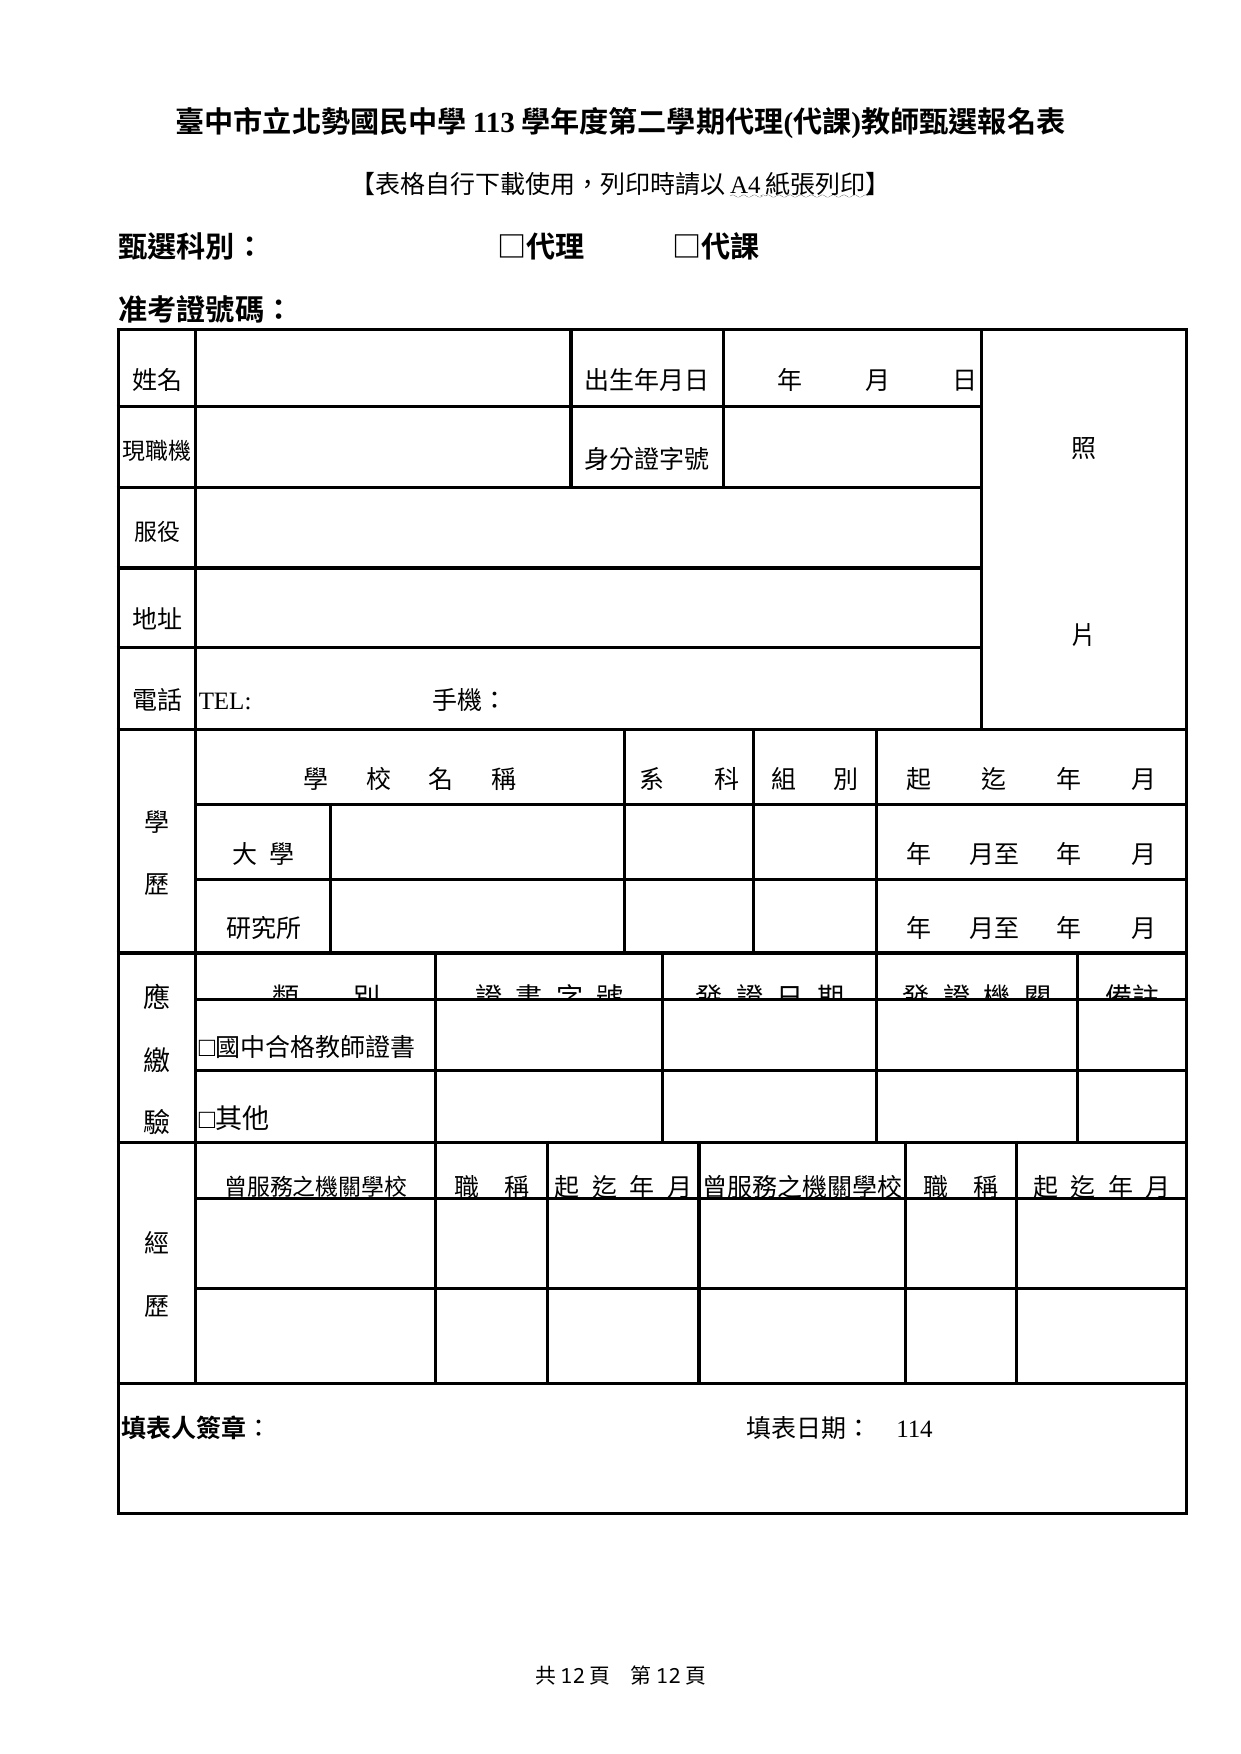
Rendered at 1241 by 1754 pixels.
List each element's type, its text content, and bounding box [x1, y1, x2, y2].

table_cell 經 歷 [120, 1144, 194, 1382]
table_cell 備註 [1079, 955, 1185, 998]
table_cell 起 迄 年 月 [878, 731, 1185, 803]
table_cell 電話 [120, 649, 194, 728]
table_cell [1018, 1200, 1185, 1287]
table_cell □免役 □役畢 □服役中 [197, 489, 980, 566]
table_cell 職 稱 [907, 1144, 1015, 1197]
table_cell [1018, 1290, 1185, 1382]
table_cell 年 月至 年 月 [878, 806, 1185, 878]
table_cell [907, 1200, 1015, 1287]
table_cell 現職機關學校 [120, 408, 194, 486]
table_cell [197, 408, 569, 486]
table_cell [626, 881, 752, 951]
table_cell 服役 情形 [120, 489, 194, 566]
table_cell [197, 1200, 434, 1287]
table_cell 職 稱 [437, 1144, 546, 1197]
table_cell 發 證 日 期 [664, 955, 875, 998]
table_cell [146, 1515, 1073, 1578]
table_cell 曾服務之機關學校 [197, 1144, 434, 1197]
table_cell [624, 1072, 661, 1141]
table_cell [755, 881, 875, 951]
table_cell [725, 408, 980, 486]
table_cell 類 別 [197, 955, 434, 998]
table_header 姓名 [120, 331, 194, 405]
table_cell 大 學 [197, 806, 329, 878]
table_cell [1079, 1072, 1185, 1141]
table_cell 證 書 字 號 [437, 955, 661, 998]
table_cell 年 月至 年 月 [878, 881, 1185, 951]
table_cell [907, 1290, 1015, 1382]
text 臺中市立北勢國民中學113學年度第二學期代理(代課)教師甄選報名表 [118, 78, 1122, 141]
table_cell 學 歷 [120, 731, 194, 951]
table_cell [197, 1290, 434, 1382]
table_cell [878, 1001, 1076, 1068]
table_cell 起 迄 年 月 [549, 1144, 697, 1197]
table_cell [437, 1290, 546, 1382]
table_cell □其他 [197, 1072, 434, 1141]
table_cell [664, 1072, 875, 1141]
table_cell [549, 1200, 697, 1287]
table_cell [1077, 1515, 1187, 1578]
table_cell 地址 [120, 570, 194, 646]
table_cell 組 別 [755, 731, 875, 803]
table_cell [332, 881, 623, 951]
table_cell [1079, 1001, 1185, 1068]
table_cell 填表人簽章： 填表日期： 114 年 月 日 [120, 1385, 1185, 1512]
table_header 年 月 日 [725, 331, 980, 405]
table_cell [197, 570, 980, 646]
table_cell [1073, 1515, 1077, 1578]
table_cell [437, 1200, 546, 1287]
table_cell [549, 1290, 697, 1382]
table_cell [437, 1072, 624, 1141]
table_cell [118, 1515, 146, 1578]
text 甄選科別： □代理 □代課 准考證號碼： [118, 203, 1122, 328]
table_cell [755, 806, 875, 878]
table_header 照 片 [983, 331, 1185, 728]
table_cell TEL: 手機： [197, 649, 980, 728]
table_cell 學 校 名 稱 [197, 731, 623, 803]
table_cell [626, 806, 752, 878]
table_cell [701, 1200, 904, 1287]
table_cell 應 繳 驗 證 件 [120, 955, 194, 1141]
table_cell [664, 1001, 875, 1068]
text 【表格自行下載使用，列印時請以A4紙張列印】 [118, 141, 1122, 203]
table_cell [878, 1072, 1076, 1141]
table_cell [701, 1290, 904, 1382]
table_cell □國中合格教師證書 [197, 1001, 434, 1068]
table_cell 系 科 [626, 731, 752, 803]
table_cell [437, 1001, 624, 1068]
table_cell 身分證字號 [573, 408, 722, 486]
table_cell 曾服務之機關學校 [701, 1144, 904, 1197]
table_cell 研究所 [197, 881, 329, 951]
table_header [197, 331, 569, 405]
table_cell [624, 1001, 661, 1068]
table_header 出生年月日 [573, 331, 722, 405]
table_cell 起 迄 年 月 [1018, 1144, 1185, 1197]
table_cell 發 證 機 關 [878, 955, 1076, 998]
table_cell [332, 806, 623, 878]
